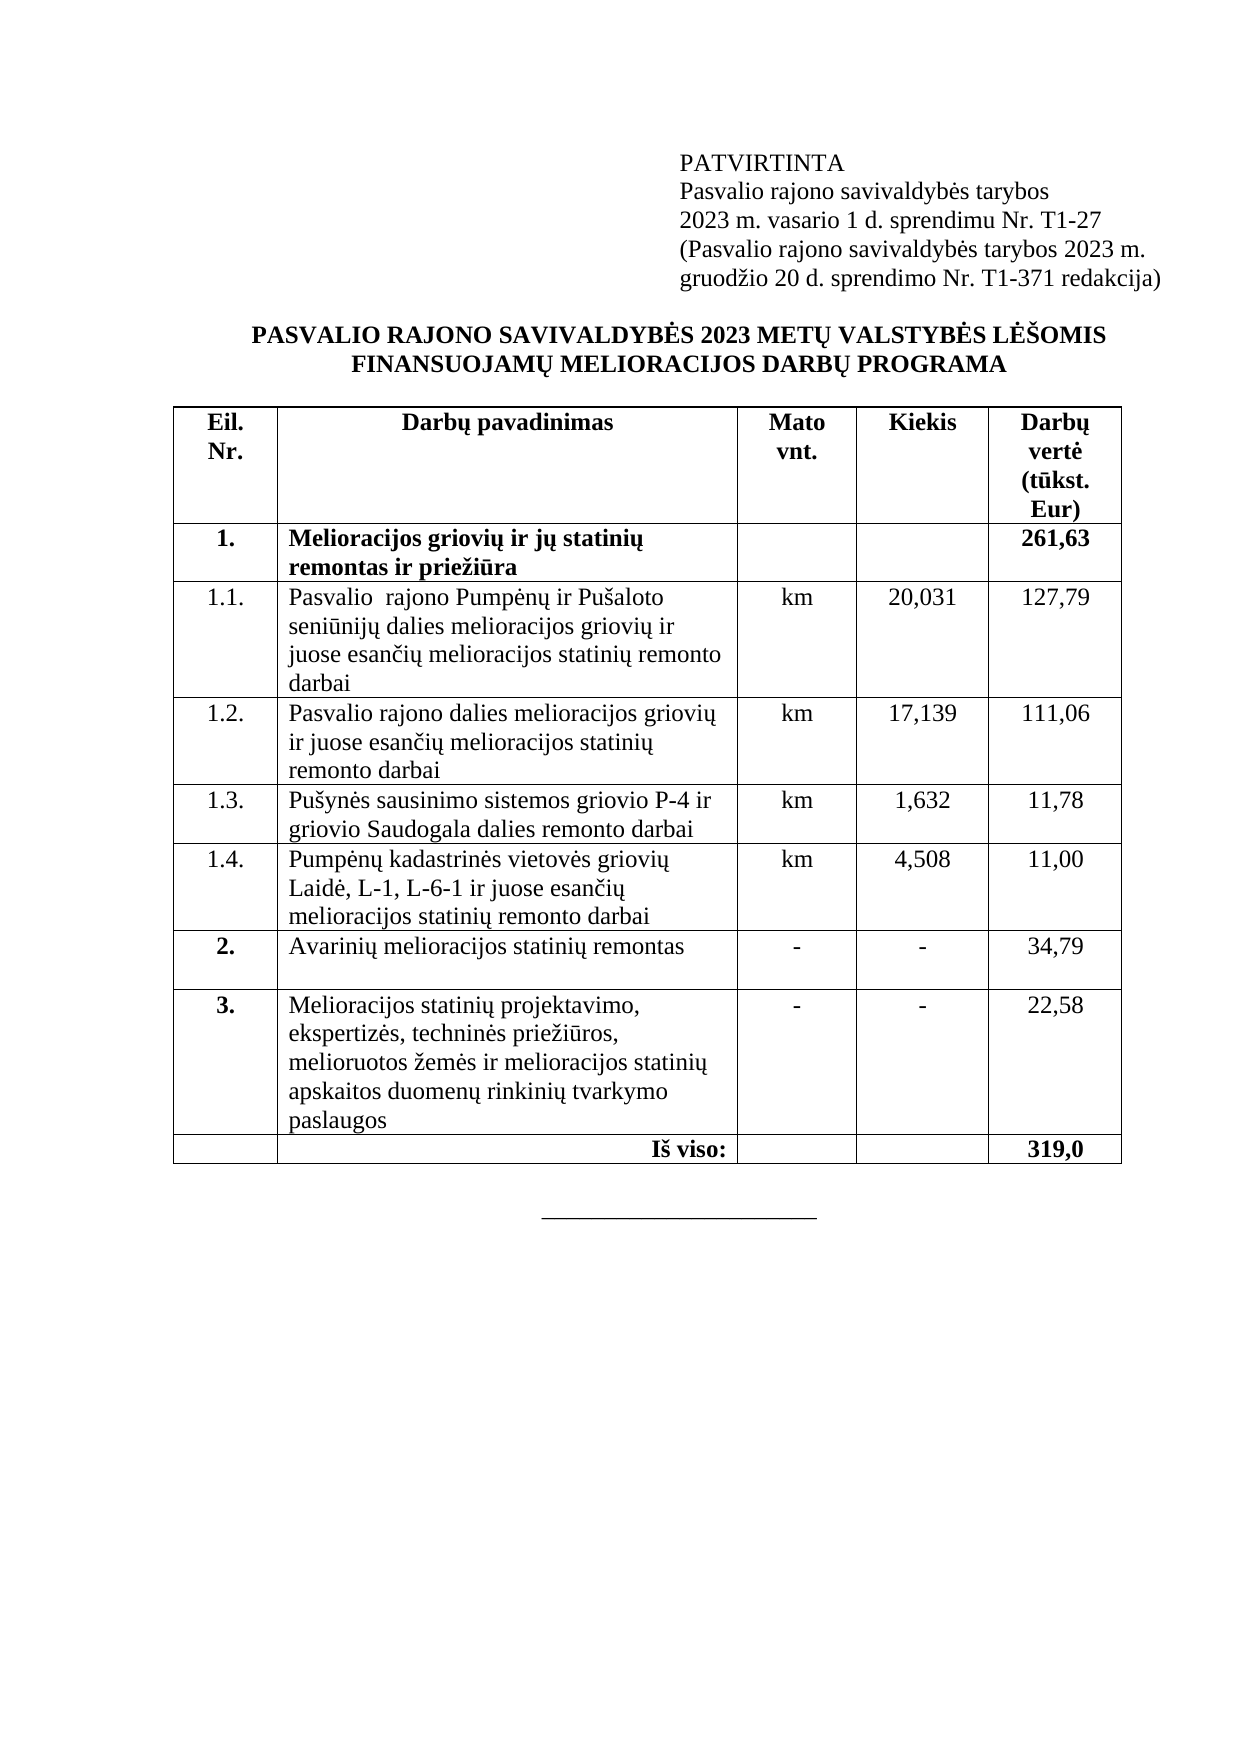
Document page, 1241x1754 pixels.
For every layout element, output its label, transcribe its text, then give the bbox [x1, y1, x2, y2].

text PATVIRTINTA [177, 148, 1181, 176]
table_cell km [738, 698, 856, 784]
table_cell 127,79 [989, 582, 1121, 697]
table_header Eil. Nr. [174, 408, 277, 522]
table_cell 1. [174, 524, 277, 581]
table_cell [857, 1135, 988, 1163]
table_header Kiekis [857, 408, 988, 522]
table_cell - [857, 931, 988, 989]
table_cell Avarinių melioracijos statinių remontas [278, 931, 737, 989]
text Pasvalio rajono savivaldybės tarybos [177, 176, 1181, 205]
table_cell 11,00 [989, 844, 1121, 930]
table_cell Pasvalio rajono Pumpėnų ir Pušaloto seniūnijų dalies melioracijos griovių ir juose esančių melioracijos statinių remonto darbai [278, 582, 737, 697]
table_cell [174, 1135, 277, 1163]
table_cell [738, 1135, 856, 1163]
table_cell Pasvalio rajono dalies melioracijos griovių ir juose esančių melioracijos statinių remonto darbai [278, 698, 737, 784]
table_cell 11,78 [989, 785, 1121, 843]
table_cell - [738, 990, 856, 1133]
table_cell 2. [174, 931, 277, 989]
table_cell [738, 524, 856, 581]
table_cell 1.3. [174, 785, 277, 843]
table_cell Pušynės sausinimo sistemos griovio P-4 ir griovio Saudogala dalies remonto darbai [278, 785, 737, 843]
table_cell Melioracijos statinių projektavimo, ekspertizės, techninės priežiūros, melioruotos žemės ir melioracijos statinių apskaitos duomenų rinkinių tvarkymo paslaugos [278, 990, 737, 1133]
table_cell 20,031 [857, 582, 988, 697]
table_cell km [738, 785, 856, 843]
text PASVALIO RAJONO SAVIVALDYBĖS 2023 METŲ VALSTYBĖS LĖŠOMIS FINANSUOJAMŲ MELIORACIJOS DARBŲ PROGRAMA [177, 320, 1181, 378]
table_cell 22,58 [989, 990, 1121, 1133]
table_cell 1.4. [174, 844, 277, 930]
table_cell 1,632 [857, 785, 988, 843]
table_cell - [738, 931, 856, 989]
text ______________________ [177, 1193, 1181, 1222]
table_cell Iš viso: [278, 1135, 737, 1163]
text (Pasvalio rajono savivaldybės tarybos 2023 m. [177, 234, 1181, 263]
text gruodžio 20 d. sprendimo Nr. T1-371 redakcija) [177, 263, 1181, 291]
table_cell 17,139 [857, 698, 988, 784]
table_cell 261,63 [989, 524, 1121, 581]
table_cell 1.1. [174, 582, 277, 697]
table_cell 111,06 [989, 698, 1121, 784]
table_header Mato vnt. [738, 408, 856, 522]
table_cell 4,508 [857, 844, 988, 930]
table_cell 3. [174, 990, 277, 1133]
table_cell km [738, 844, 856, 930]
table_cell Melioracijos griovių ir jų statinių remontas ir priežiūra [278, 524, 737, 581]
table_cell 1.2. [174, 698, 277, 784]
table_header Darbų pavadinimas [278, 408, 737, 522]
table_header Darbų vertė (tūkst. Eur) [989, 408, 1121, 522]
table_cell Pumpėnų kadastrinės vietovės griovių Laidė, L-1, L-6-1 ir juose esančių melioracijos statinių remonto darbai [278, 844, 737, 930]
table_cell - [857, 990, 988, 1133]
table_cell 319,0 [989, 1135, 1121, 1163]
table_cell km [738, 582, 856, 697]
text 2023 m. vasario 1 d. sprendimu Nr. T1-27 [177, 205, 1181, 234]
table_cell 34,79 [989, 931, 1121, 989]
table_cell [857, 524, 988, 581]
